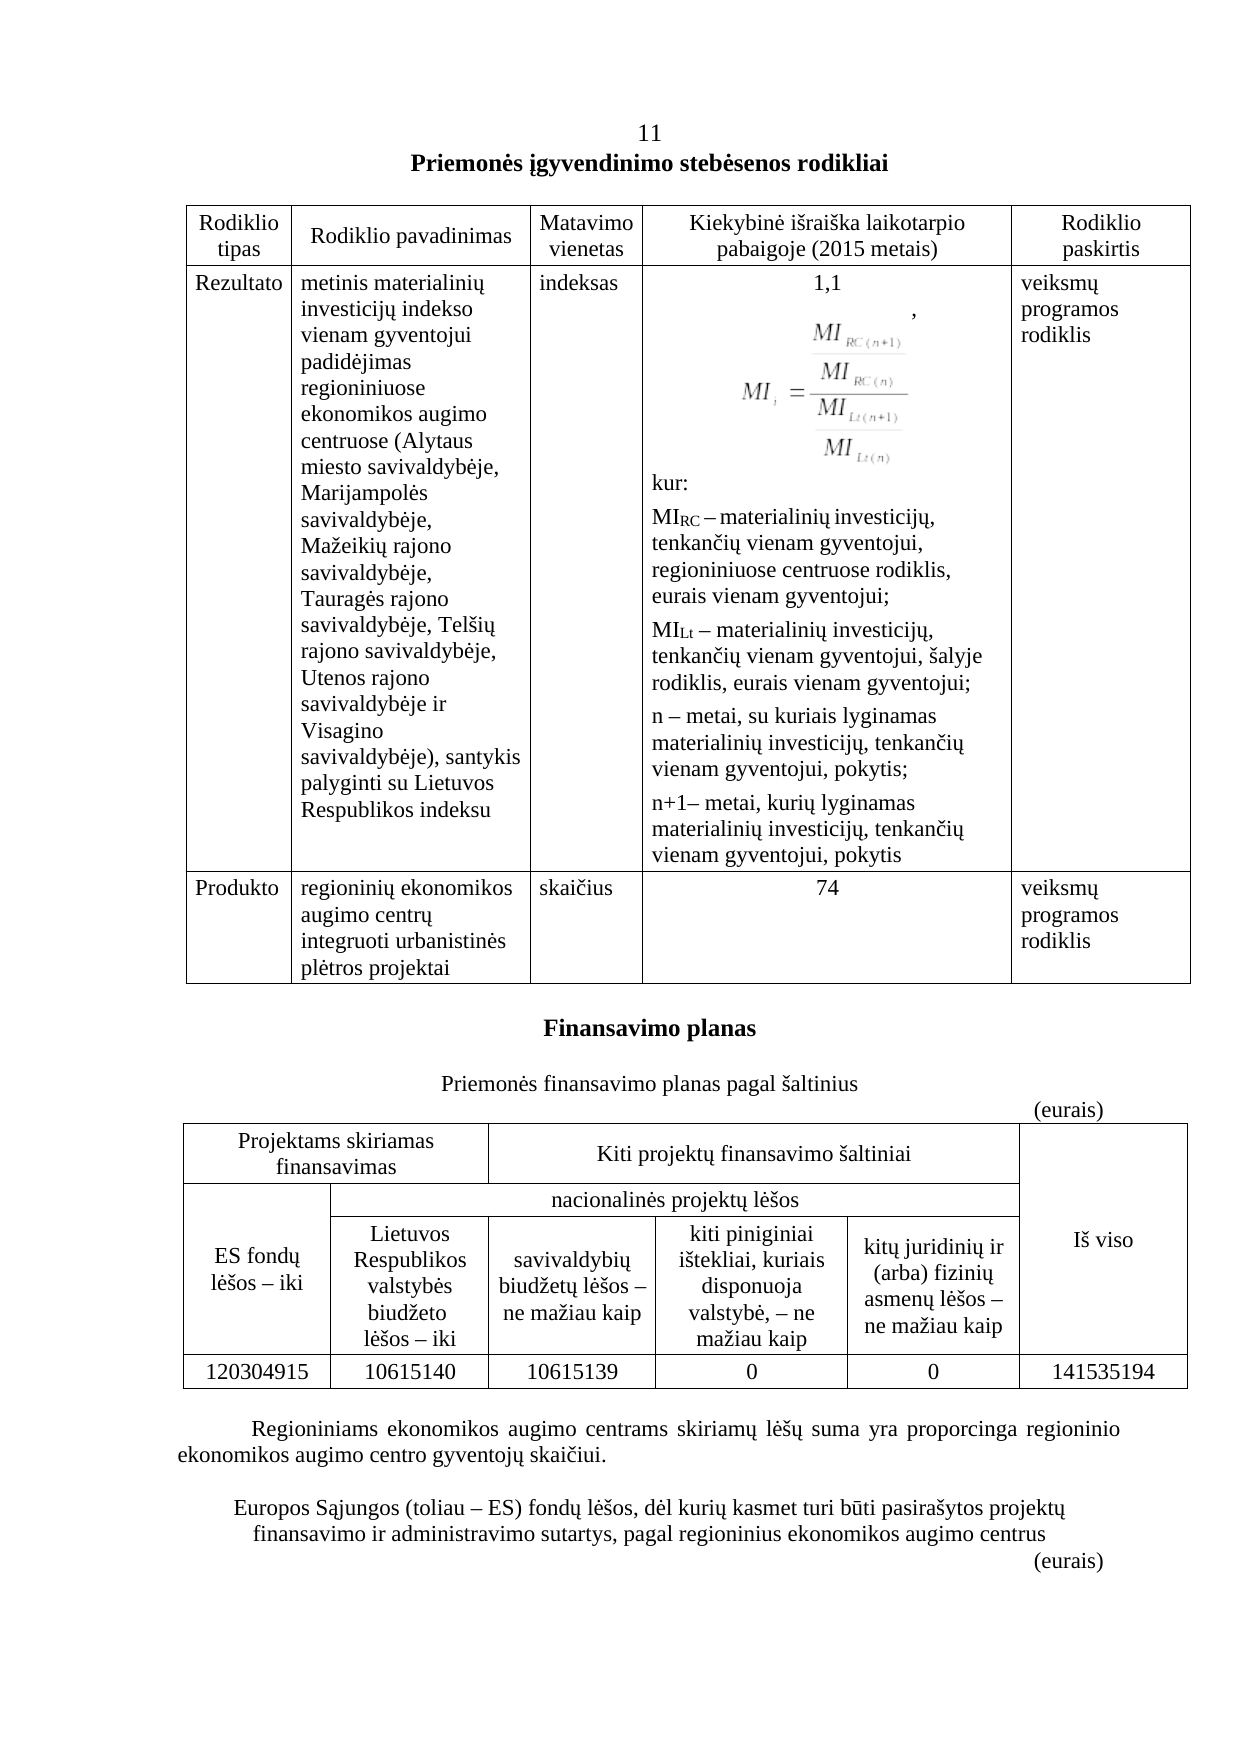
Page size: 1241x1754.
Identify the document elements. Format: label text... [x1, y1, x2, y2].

text Priemonės finansavimo planas pagal šaltinius [177, 1070, 1122, 1096]
table_cell Rezultato [187, 266, 291, 871]
table_header Projektams skiriamas finansavimas [184, 1124, 488, 1182]
text (eurais) [177, 1547, 1122, 1573]
table_header Kiti projektų finansavimo šaltiniai [489, 1124, 1019, 1182]
table_cell skaičius [531, 872, 642, 983]
table_cell 0 [656, 1355, 847, 1387]
table_cell Lietuvos Respublikos valstybės biudžeto lėšos – iki [331, 1217, 488, 1354]
table_cell metinis materialinių investicijų indekso vienam gyventojui padidėjimas regioniniuose ekonomikos augimo centruose (Alytaus miesto savivaldybėje, Marijampolės savivaldybėje, Mažeikių rajono savivaldybėje, Tauragės rajono savivaldybėje, Telšių rajono savivaldybėje, Utenos rajono savivaldybėje ir Visagino savivaldybėje), santykis palyginti su Lietuvos Respublikos indeksu [292, 266, 530, 871]
table_cell ES fondų lėšos – iki [184, 1184, 330, 1354]
table_cell 0 [848, 1355, 1019, 1387]
table_cell 10615139 [489, 1355, 655, 1387]
text Priemonės įgyvendinimo stebėsenos rodikliai [177, 148, 1122, 176]
table_cell nacionalinės projektų lėšos [331, 1184, 1019, 1216]
table_cell 74 [643, 872, 1011, 983]
table_cell kiti piniginiai ištekliai, kuriais disponuoja valstybė, – ne mažiau kaip [656, 1217, 847, 1354]
table_header Iš viso [1020, 1124, 1187, 1354]
text Regioniniams ekonomikos augimo centrams skiriamų lėšų suma yra proporcinga regioninio ekonomikos augimo centro gyventojų skaičiui. [177, 1415, 1122, 1468]
table_cell 141535194 [1020, 1355, 1187, 1387]
table_cell regioninių ekonomikos augimo centrų integruoti urbanistinės plėtros projektai [292, 872, 530, 983]
table_cell veiksmų programos rodiklis [1012, 872, 1190, 983]
table_cell Produkto [187, 872, 291, 983]
table_cell 10615140 [331, 1355, 488, 1387]
table_cell 1,1 , kur: MIRC – materialinių investicijų, tenkančių vienam gyventojui, regioniniuose centruose rodiklis, eurais vienam gyventojui; MILt – materialinių investicijų, tenkančių vienam gyventojui, šalyje rodiklis, eurais vienam gyventojui; n – metai, su kuriais lyginamas materialinių investicijų, tenkančių vienam gyventojui, pokytis; n+1– metai, kurių lyginamas materialinių investicijų, tenkančių vienam gyventojui, pokytis [643, 266, 1011, 871]
table_header Rodiklio paskirtis [1012, 206, 1190, 265]
table_cell veiksmų programos rodiklis [1012, 266, 1190, 871]
table_header Kiekybinė išraiška laikotarpio pabaigoje (2015 metais) [643, 206, 1011, 265]
table_cell indeksas [531, 266, 642, 871]
table_header Rodiklio pavadinimas [292, 206, 530, 265]
table_cell kitų juridinių ir (arba) fizinių asmenų lėšos – ne mažiau kaip [848, 1217, 1019, 1354]
table_header Matavimo vienetas [531, 206, 642, 265]
table_cell savivaldybių biudžetų lėšos – ne mažiau kaip [489, 1217, 655, 1354]
table_cell 120304915 [184, 1355, 330, 1387]
text Finansavimo planas [177, 1013, 1122, 1041]
text (eurais) [177, 1096, 1122, 1123]
text Europos Sąjungos (toliau – ES) fondų lėšos, dėl kurių kasmet turi būti pasirašytos projektų finansavimo ir administravimo sutartys, pagal regioninius ekonomikos augimo centrus [177, 1494, 1122, 1547]
table_header Rodiklio tipas [187, 206, 291, 265]
